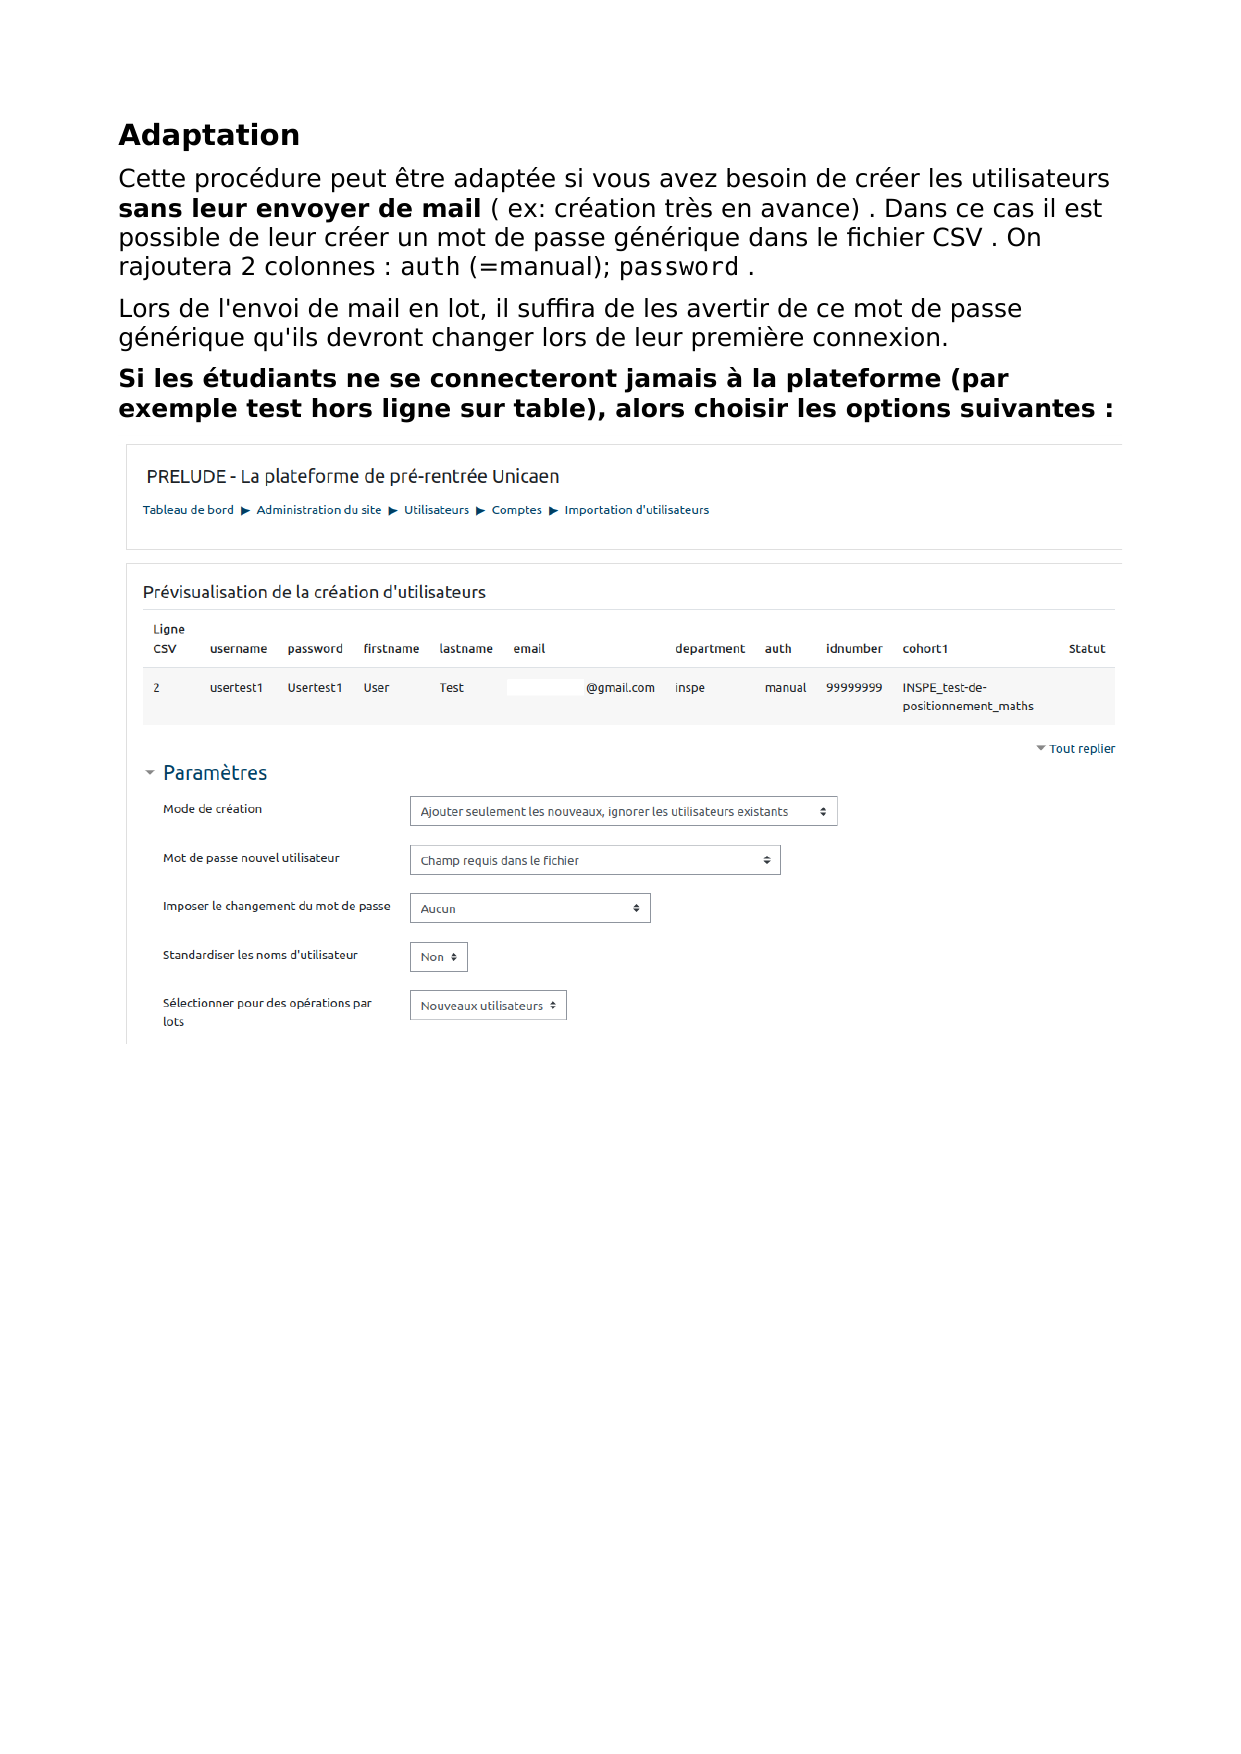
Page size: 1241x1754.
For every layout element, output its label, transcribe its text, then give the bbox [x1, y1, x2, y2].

subtitle Adaptation [118, 118, 1122, 152]
picture [118, 435, 1123, 1044]
text Cette procédure peut être adaptée si vous avez besoin de créer les utilisateurs sans leur envoyer de mail ( ex: création très en avance) . Dans ce cas il est possible de leur créer un mot de passe générique dans le fichier CSV . On rajoutera 2 colonnes : auth (=manual); password . [118, 164, 1122, 281]
text Lors de l'envoi de mail en lot, il suffira de les avertir de ce mot de passe générique qu'ils devront changer lors de leur première connexion. [118, 294, 1122, 352]
text Si les étudiants ne se connecteront jamais à la plateforme (par exemple test hors ligne sur table), alors choisir les options suivantes : [118, 364, 1122, 423]
